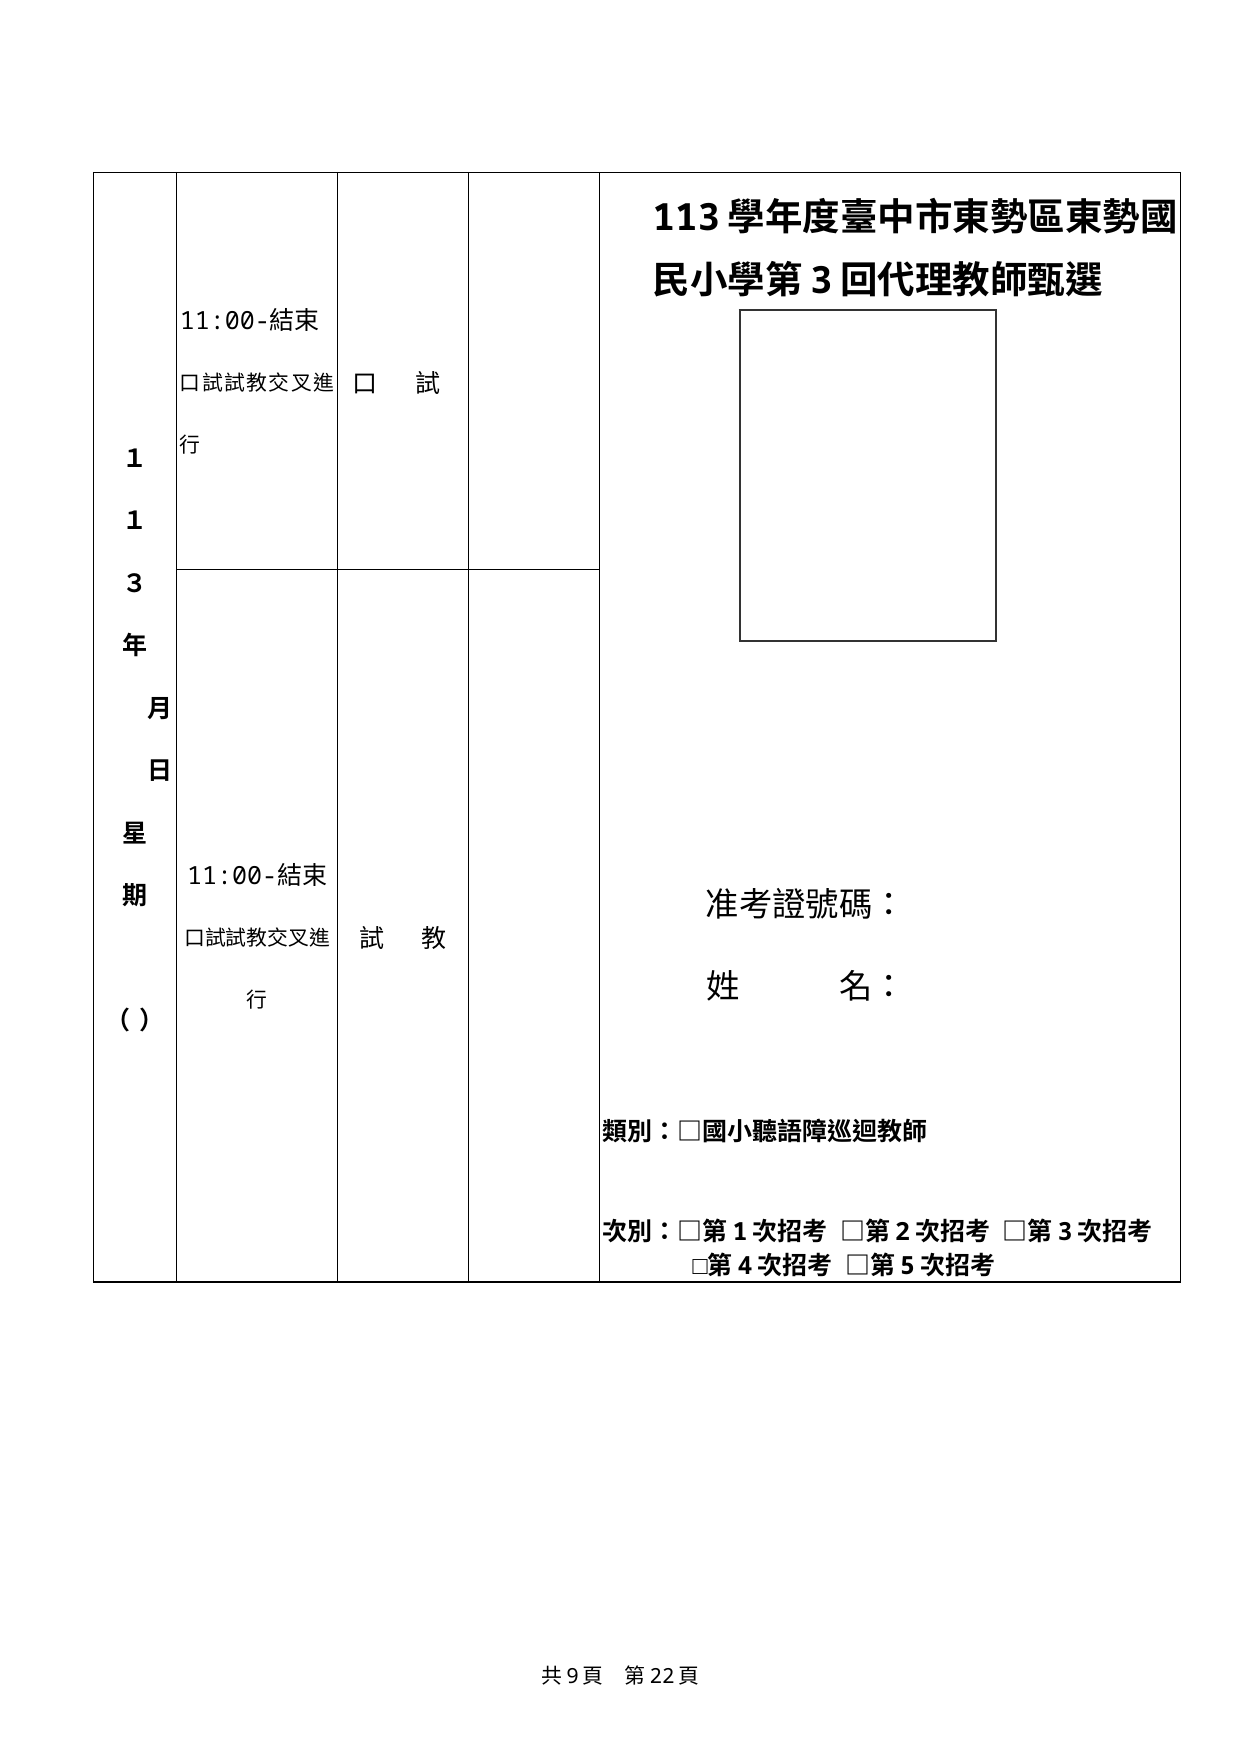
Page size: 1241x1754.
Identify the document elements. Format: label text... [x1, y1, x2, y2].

table_cell 口 試 [338, 173, 468, 569]
table_cell 11:00-結束 口試試教交叉進行 [177, 570, 337, 1281]
table_cell 11:00-結束 口試試教交叉進行 [177, 173, 337, 569]
table_cell [469, 173, 599, 569]
table_cell [469, 570, 599, 1281]
table_cell 試 教 [338, 570, 468, 1281]
table_header 113學年度臺中市東勢區東勢國民小學第3回代理教師甄選 准考證號碼： 姓 名： 類別：□國小聽語障巡迴教師 次別：□第1次招考 □第2次招考 □第3次招考 □第4次招考 □第5次招考 [600, 173, 1180, 1281]
table_cell １ １ ３ 年 月 日 星 期 （） [94, 173, 176, 1281]
